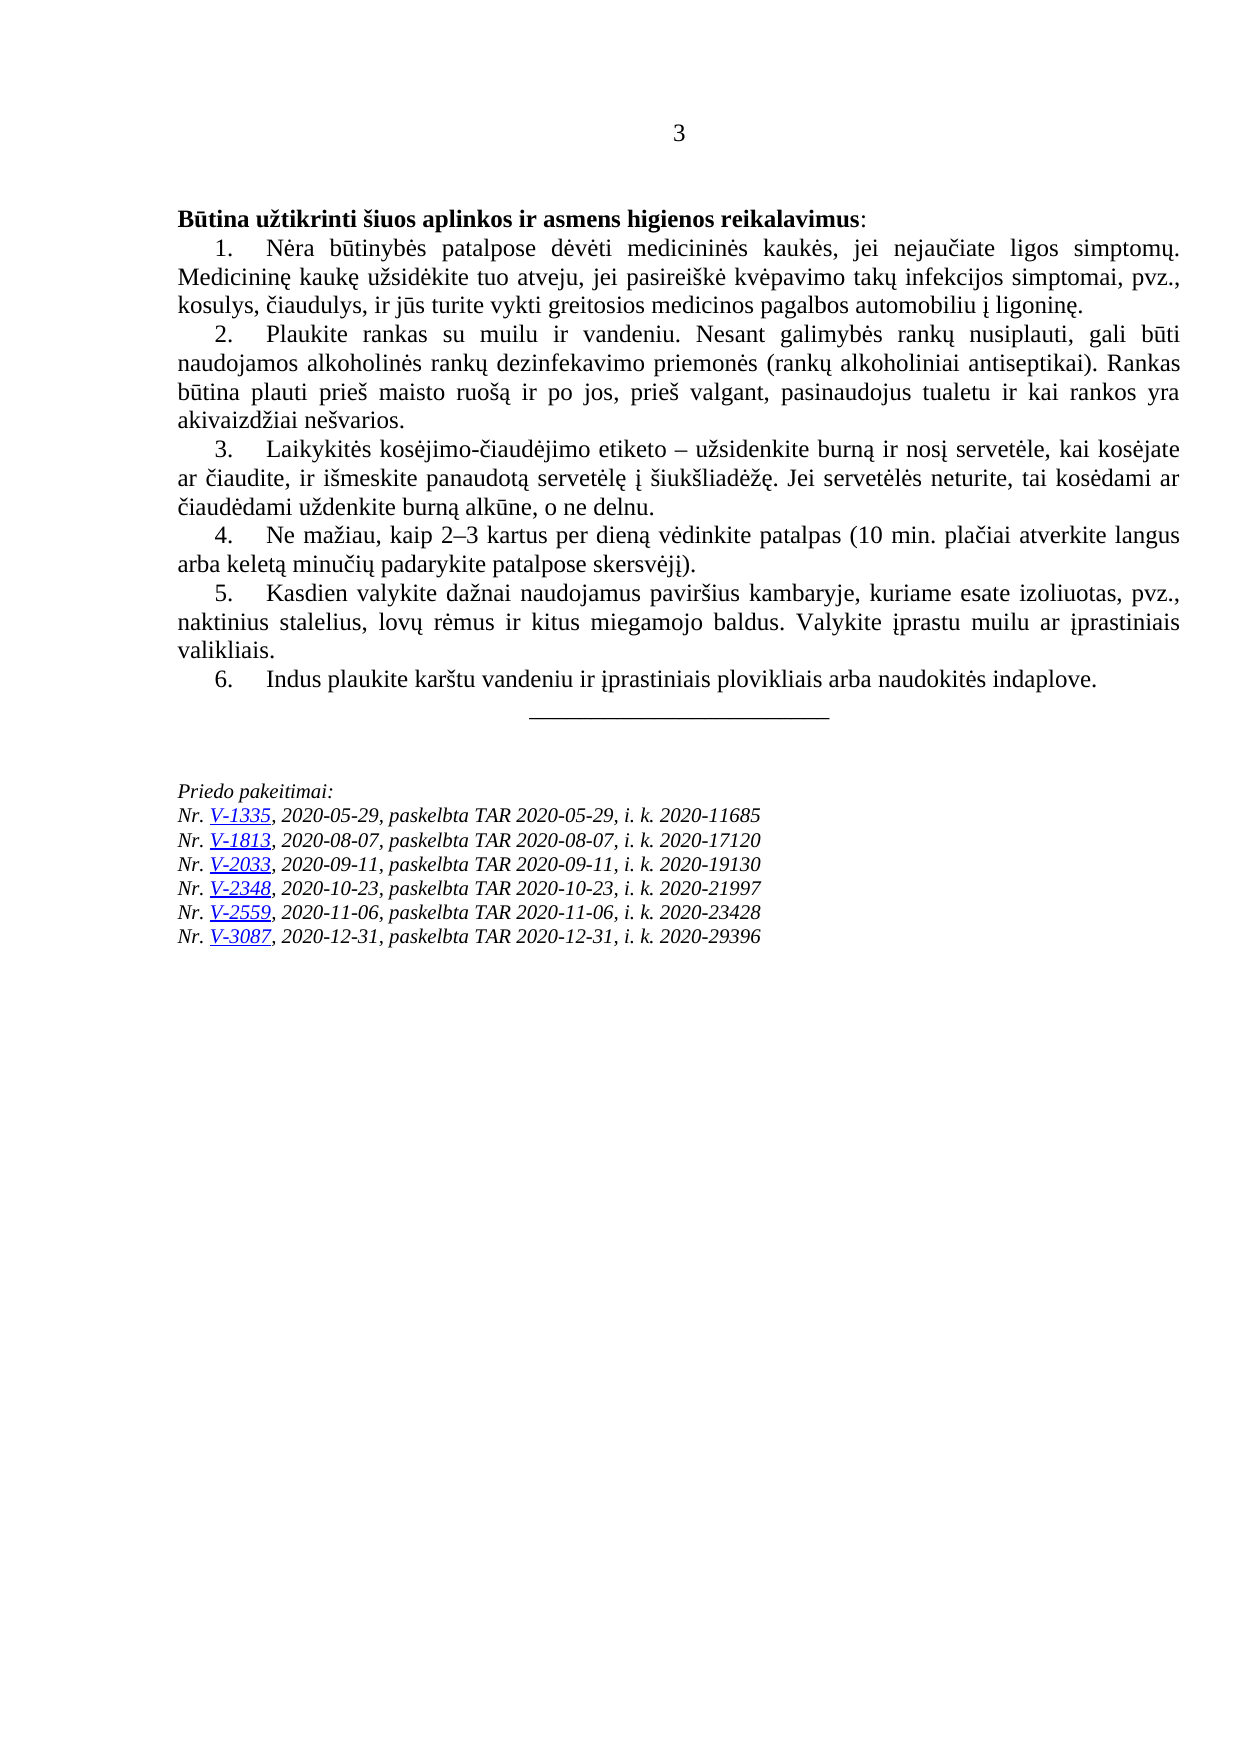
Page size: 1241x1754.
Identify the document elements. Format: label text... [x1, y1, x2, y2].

text Būtina užtikrinti šiuos aplinkos ir asmens higienos reikalavimus: [177, 204, 1181, 233]
text Nr. V-2559, 2020-11-06, paskelbta TAR 2020-11-06, i. k. 2020-23428 [177, 900, 1181, 924]
text Nr. V-2348, 2020-10-23, paskelbta TAR 2020-10-23, i. k. 2020-21997 [177, 876, 1181, 900]
text 4. Ne mažiau, kaip 2–3 kartus per dieną vėdinkite patalpas (10 min. plačiai atverkite langus arba keletą minučių padarykite patalpose skersvėjį). [177, 521, 1181, 578]
text 6. Indus plaukite karštu vandeniu ir įprastiniais plovikliais arba naudokitės indaplove. [177, 664, 1181, 693]
text 3. Laikykitės kosėjimo-čiaudėjimo etiketo – užsidenkite burną ir nosį servetėle, kai kosėjate ar čiaudite, ir išmeskite panaudotą servetėlę į šiukšliadėžę. Jei servetėlės neturite, tai kosėdami ar čiaudėdami uždenkite burną alkūne, o ne delnu. [177, 434, 1181, 521]
text 1. Nėra būtinybės patalpose dėvėti medicininės kaukės, jei nejaučiate ligos simptomų. Medicininę kaukę užsidėkite tuo atveju, jei pasireiškė kvėpavimo takų infekcijos simptomai, pvz., kosulys, čiaudulys, ir jūs turite vykti greitosios medicinos pagalbos automobiliu į ligoninę. [177, 233, 1181, 319]
text Nr. V-1813, 2020-08-07, paskelbta TAR 2020-08-07, i. k. 2020-17120 [177, 827, 1181, 852]
text ________________________ [177, 693, 1181, 722]
text 5. Kasdien valykite dažnai naudojamus paviršius kambaryje, kuriame esate izoliuotas, pvz., naktinius stalelius, lovų rėmus ir kitus miegamojo baldus. Valykite įprastu muilu ar įprastiniais valikliais. [177, 578, 1181, 664]
text Nr. V-2033, 2020-09-11, paskelbta TAR 2020-09-11, i. k. 2020-19130 [177, 852, 1181, 876]
text Nr. V-1335, 2020-05-29, paskelbta TAR 2020-05-29, i. k. 2020-11685 [177, 803, 1181, 827]
text 2. Plaukite rankas su muilu ir vandeniu. Nesant galimybės rankų nusiplauti, gali būti naudojamos alkoholinės rankų dezinfekavimo priemonės (rankų alkoholiniai antiseptikai). Rankas būtina plauti prieš maisto ruošą ir po jos, prieš valgant, pasinaudojus tualetu ir kai rankos yra akivaizdžiai nešvarios. [177, 319, 1181, 434]
text Priedo pakeitimai: [177, 779, 1181, 803]
text Nr. V-3087, 2020-12-31, paskelbta TAR 2020-12-31, i. k. 2020-29396 [177, 924, 1181, 948]
